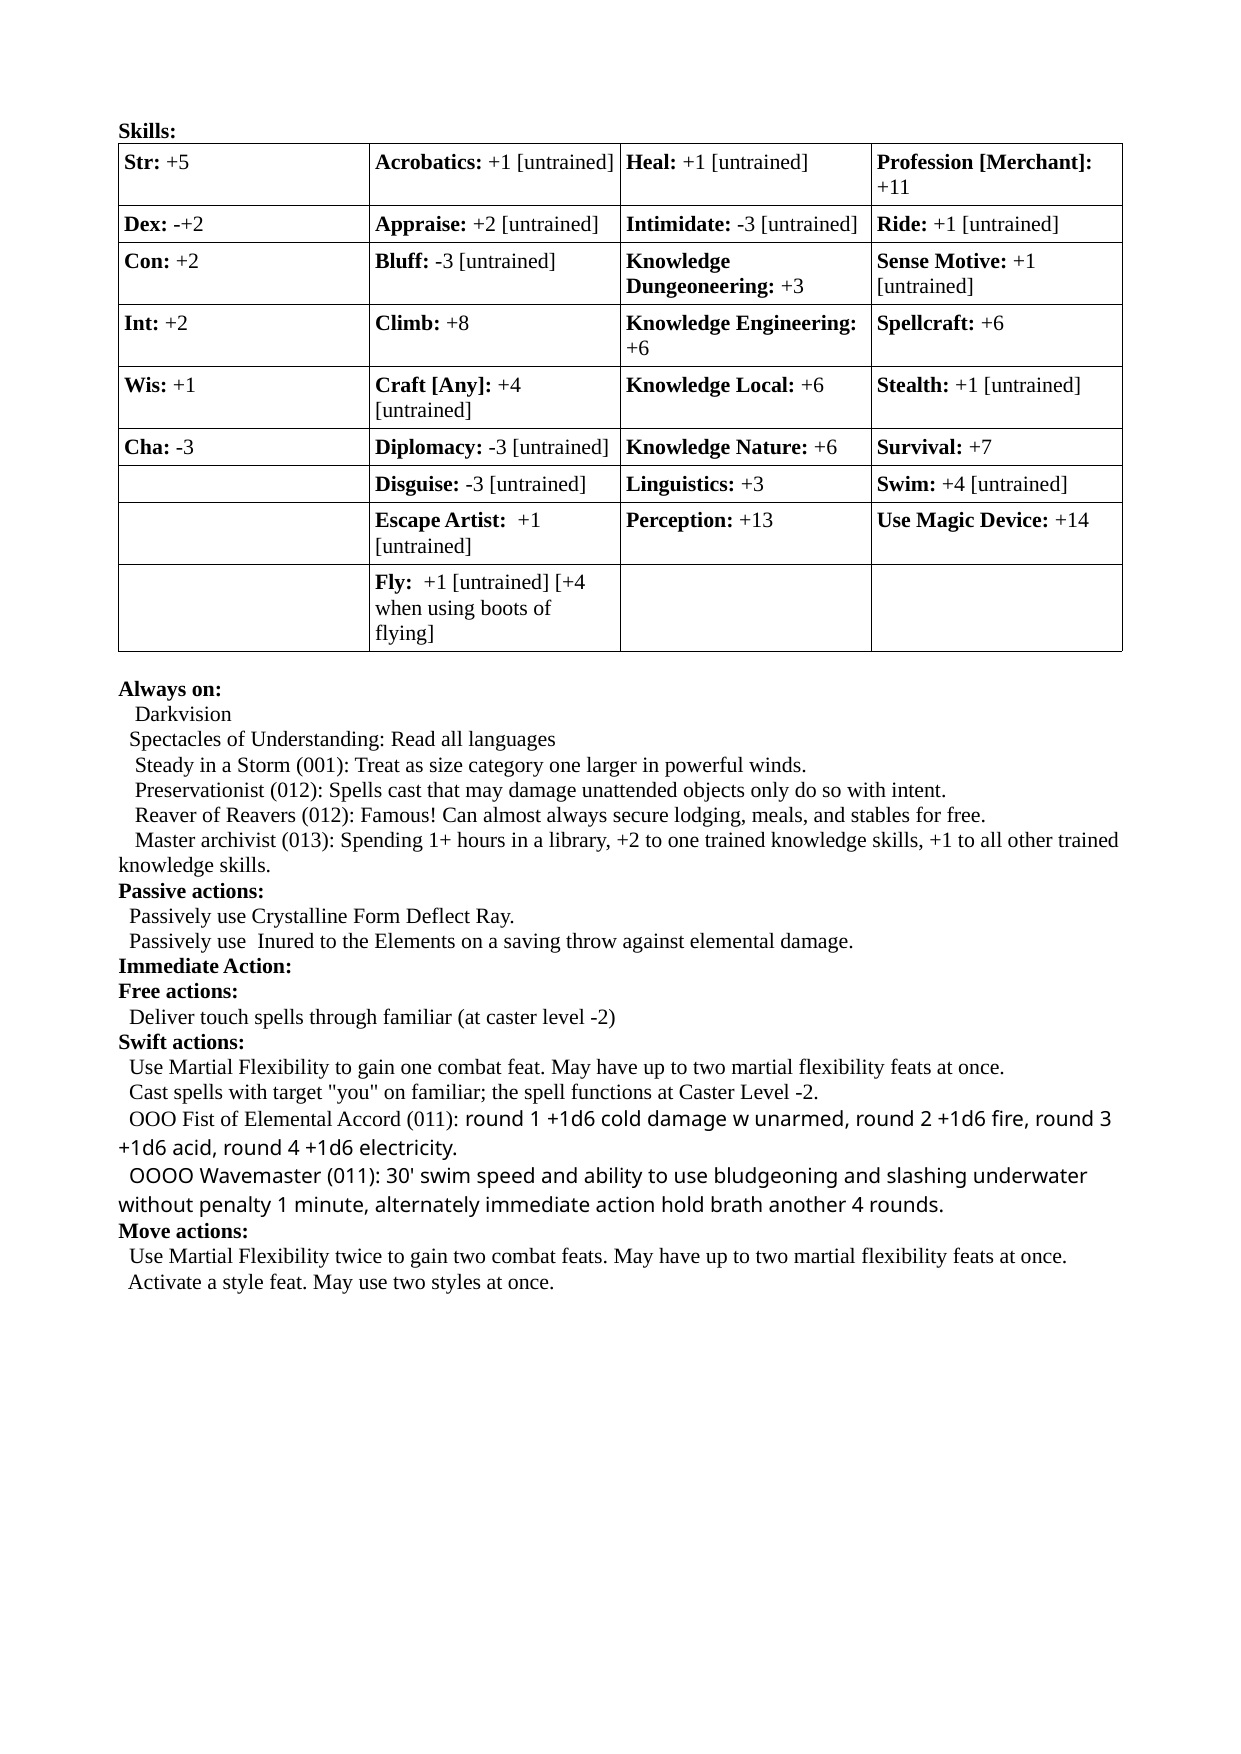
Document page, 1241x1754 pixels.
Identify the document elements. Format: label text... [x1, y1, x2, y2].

text Cast spells with target "you" on familiar; the spell functions at Caster Level -2. [118, 1079, 1122, 1104]
table_header Acrobatics: +1 [untrained] [370, 144, 620, 205]
table_header Str: +5 [119, 144, 369, 205]
text Immediate Action: Free actions: [118, 953, 1122, 1004]
table_cell Con: +2 [119, 243, 369, 304]
table_cell Intimidate: -3 [untrained] [621, 206, 871, 242]
table_cell Spellcraft: +6 [872, 305, 1122, 366]
text Spectacles of Understanding: Read all languages [118, 726, 1122, 752]
table_cell Climb: +8 [370, 305, 620, 366]
table_cell Bluff: -3 [untrained] [370, 243, 620, 304]
table_cell Survival: +7 [872, 429, 1122, 465]
table_cell Fly: +1 [untrained] [+4 when using boots of flying] [370, 565, 620, 651]
text Darkvision [118, 701, 1122, 726]
text Always on: [118, 676, 1122, 701]
text Preservationist (012): Spells cast that may damage unattended objects only do so with intent. [118, 777, 1122, 802]
table_cell Escape Artist: +1 [untrained] [370, 503, 620, 563]
table_cell [621, 565, 871, 651]
text Steady in a Storm (001): Treat as size category one larger in powerful winds. [118, 752, 1122, 777]
table_header Heal: +1 [untrained] [621, 144, 871, 205]
text Master archivist (013): Spending 1+ hours in a library, +2 to one trained knowledge skills, +1 to all other trained knowledge skills. Passive actions: [118, 827, 1122, 903]
text Swift actions: [118, 1029, 1122, 1054]
text Reaver of Reavers (012): Famous! Can almost always secure lodging, meals, and stables for free. [118, 802, 1122, 827]
table_cell Appraise: +2 [untrained] [370, 206, 620, 242]
table_cell Craft [Any]: +4 [untrained] [370, 367, 620, 428]
text Activate a style feat. May use two styles at once. [118, 1269, 1122, 1294]
text Move actions: [118, 1218, 1122, 1243]
table_cell Linguistics: +3 [621, 466, 871, 502]
text Passively use Inured to the Elements on a saving throw against elemental damage. [118, 928, 1122, 953]
table_cell Perception: +13 [621, 503, 871, 563]
table_cell Knowledge Nature: +6 [621, 429, 871, 465]
text Passively use Crystalline Form Deflect Ray. [118, 903, 1122, 928]
table_cell Disguise: -3 [untrained] [370, 466, 620, 502]
table_cell Cha: -3 [119, 429, 369, 465]
table_cell [119, 565, 369, 651]
table_cell Stealth: +1 [untrained] [872, 367, 1122, 428]
table_header Profession [Merchant]: +11 [872, 144, 1122, 205]
table_cell Swim: +4 [untrained] [872, 466, 1122, 502]
table_cell Knowledge Dungeoneering: +3 [621, 243, 871, 304]
table_cell Int: +2 [119, 305, 369, 366]
text Deliver touch spells through familiar (at caster level -2) [118, 1004, 1122, 1029]
text Use Martial Flexibility twice to gain two combat feats. May have up to two martial flexibility feats at once. [118, 1243, 1122, 1269]
table_cell [119, 503, 369, 563]
table_cell Dex: -+2 [119, 206, 369, 242]
table_cell Diplomacy: -3 [untrained] [370, 429, 620, 465]
text OOO Fist of Elemental Accord (011): round 1 +1d6 cold damage w unarmed, round 2 +1d6 fire, round 3 +1d6 acid, round 4 +1d6 electricity. [118, 1104, 1122, 1161]
table_cell Use Magic Device: +14 [872, 503, 1122, 563]
table_cell [119, 466, 369, 502]
table_cell Ride: +1 [untrained] [872, 206, 1122, 242]
text OOOO Wavemaster (011): 30' swim speed and ability to use bludgeoning and slashing underwater without penalty 1 minute, alternately immediate action hold brath another 4 rounds. [118, 1161, 1122, 1218]
table_cell Knowledge Engineering: +6 [621, 305, 871, 366]
text Use Martial Flexibility to gain one combat feat. May have up to two martial flexibility feats at once. [118, 1054, 1122, 1079]
table_cell [872, 565, 1122, 651]
table_cell Sense Motive: +1 [untrained] [872, 243, 1122, 304]
table_cell Knowledge Local: +6 [621, 367, 871, 428]
text Skills: [118, 118, 1122, 143]
table_cell Wis: +1 [119, 367, 369, 428]
